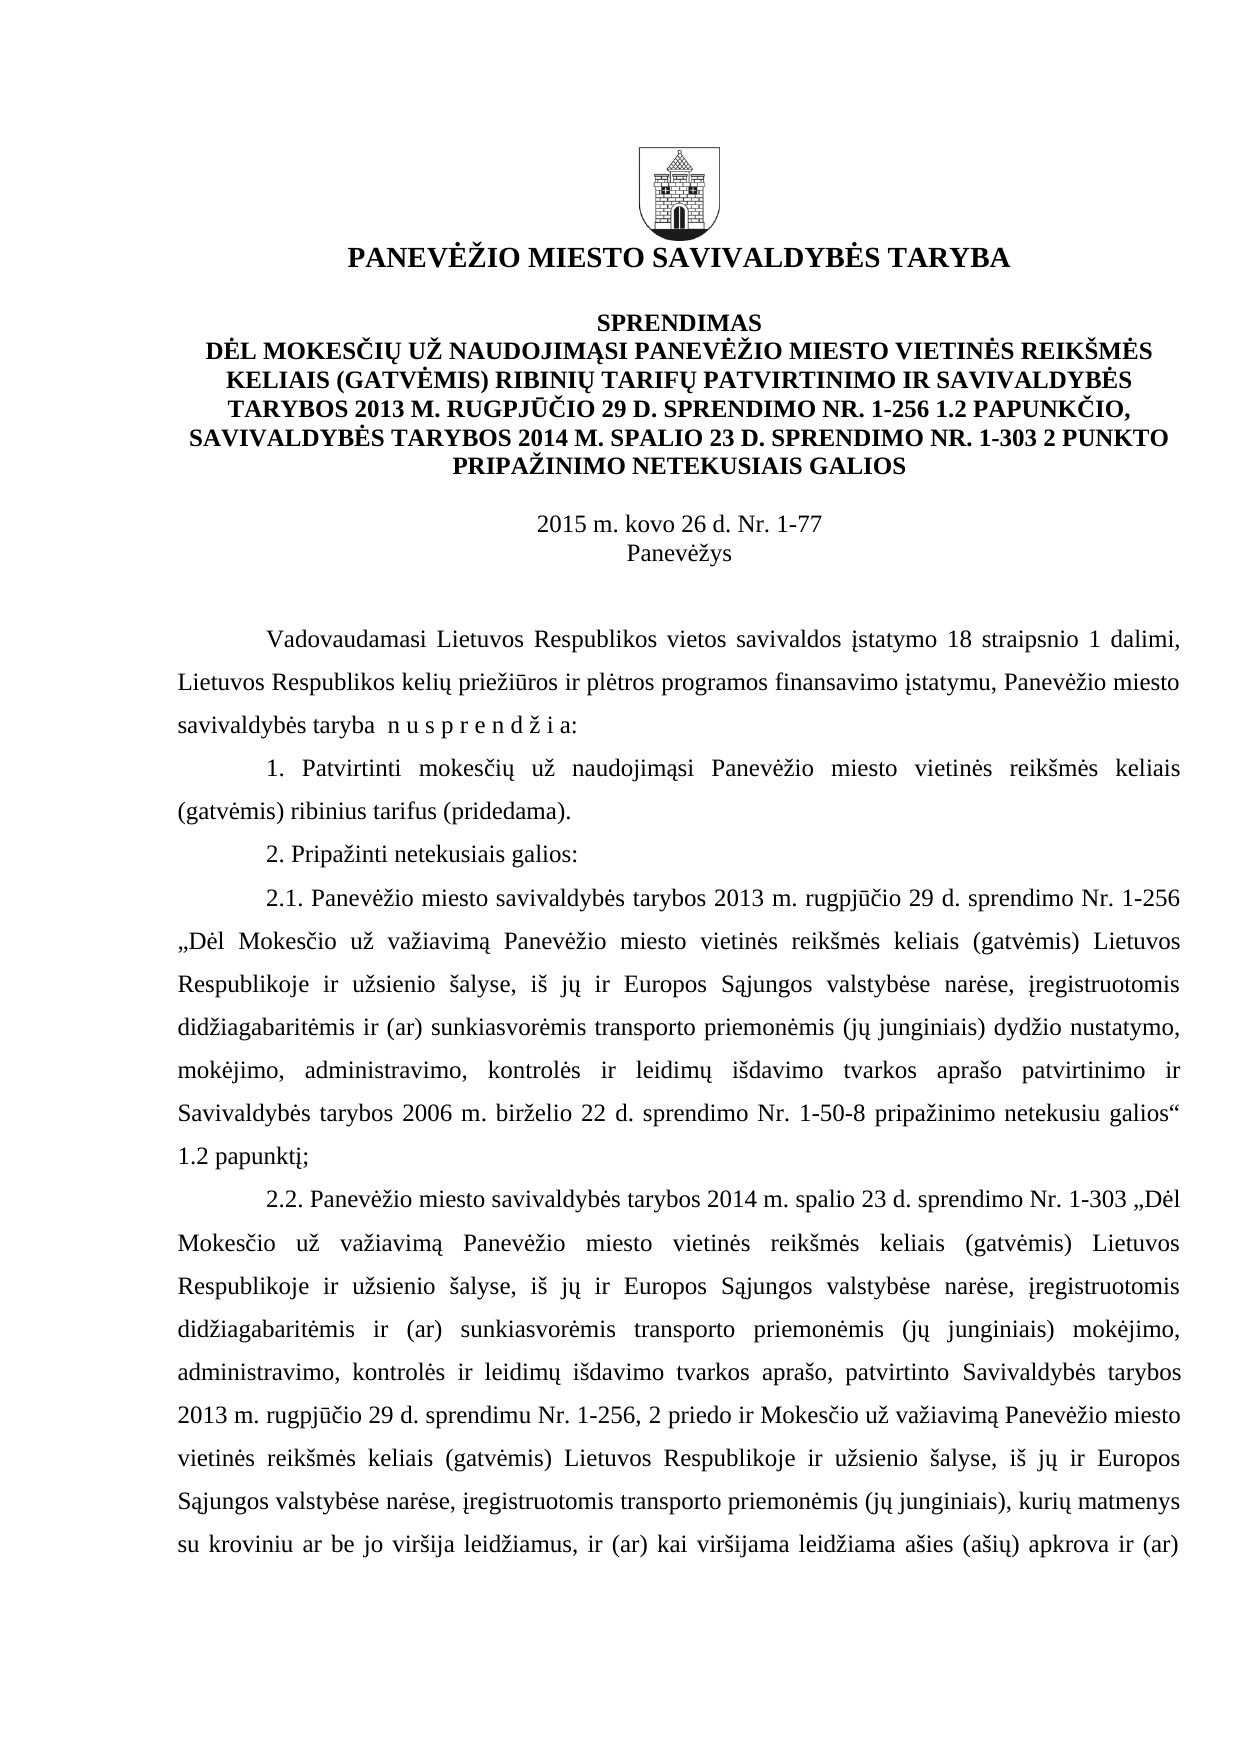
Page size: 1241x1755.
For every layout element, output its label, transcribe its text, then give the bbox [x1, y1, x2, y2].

text 2.2. Panevėžio miesto savivaldybės tarybos 2014 m. spalio 23 d. sprendimo Nr. 1-303 „Dėl Mokesčio už važiavimą Panevėžio miesto vietinės reikšmės keliais (gatvėmis) Lietuvos Respublikoje ir užsienio šalyse, iš jų ir Europos Sąjungos valstybėse narėse, įregistruotomis didžiagabaritėmis ir (ar) sunkiasvorėmis transporto priemonėmis (jų junginiais) mokėjimo, administravimo, kontrolės ir leidimų išdavimo tvarkos aprašo, patvirtinto Savivaldybės tarybos 2013 m. rugpjūčio 29 d. sprendimu Nr. 1-256, 2 priedo ir Mokesčio už važiavimą Panevėžio miesto vietinės reikšmės keliais (gatvėmis) Lietuvos Respublikoje ir užsienio šalyse, iš jų ir Europos Sąjungos valstybėse narėse, įregistruotomis transporto priemonėmis (jų junginiais), kurių matmenys su kroviniu ar be jo viršija leidžiamus, ir (ar) kai viršijama leidžiama ašies (ašių) apkrova ir (ar) [177, 1184, 1181, 1558]
text 1. Patvirtinti mokesčių už naudojimąsi Panevėžio miesto vietinės reikšmės keliais (gatvėmis) ribinius tarifus (pridedama). [177, 753, 1181, 825]
text PANEVĖŽIO MIESTO SAVIVALDYBĖS TARYBA [177, 241, 1181, 274]
text 2.1. Panevėžio miesto savivaldybės tarybos 2013 m. rugpjūčio 29 d. sprendimo Nr. 1-256 „Dėl Mokesčio už važiavimą Panevėžio miesto vietinės reikšmės keliais (gatvėmis) Lietuvos Respublikoje ir užsienio šalyse, iš jų ir Europos Sąjungos valstybėse narėse, įregistruotomis didžiagabaritėmis ir (ar) sunkiasvorėmis transporto priemonėmis (jų junginiais) dydžio nustatymo, mokėjimo, administravimo, kontrolės ir leidimų išdavimo tvarkos aprašo patvirtinimo ir Savivaldybės tarybos 2006 m. birželio 22 d. sprendimo Nr. 1-50-8 pripažinimo netekusiu galios“ 1.2 papunktį; [177, 883, 1181, 1170]
text 2015 m. kovo 26 d. Nr. 1-77 [177, 509, 1181, 538]
text SPRENDIMAS [177, 308, 1181, 336]
text Vadovaudamasi Lietuvos Respublikos vietos savivaldos įstatymo 18 straipsnio 1 dalimi, Lietuvos Respublikos kelių priežiūros ir plėtros programos finansavimo įstatymu, Panevėžio miesto savivaldybės taryba n u s p r e n d ž i a: [177, 624, 1181, 739]
text DĖL MOKESČIŲ UŽ NAUDOJIMĄSI PANEVĖŽIO MIESTO VIETINĖS REIKŠMĖS KELIAIS (GATVĖMIS) RIBINIŲ TARIFŲ PATVIRTINIMO IR SAVIVALDYBĖS TARYBOS 2013 M. RUGPJŪČIO 29 D. SPRENDIMO NR. 1-256 1.2 PAPUNKČIO, SAVIVALDYBĖS TARYBOS 2014 M. SPALIO 23 D. SPRENDIMO NR. 1-303 2 PUNKTO PRIPAŽINIMO NETEKUSIAIS GALIOS [177, 336, 1181, 480]
text 2. Pripažinti netekusiais galios: [177, 839, 1181, 868]
text Panevėžys [177, 538, 1181, 566]
